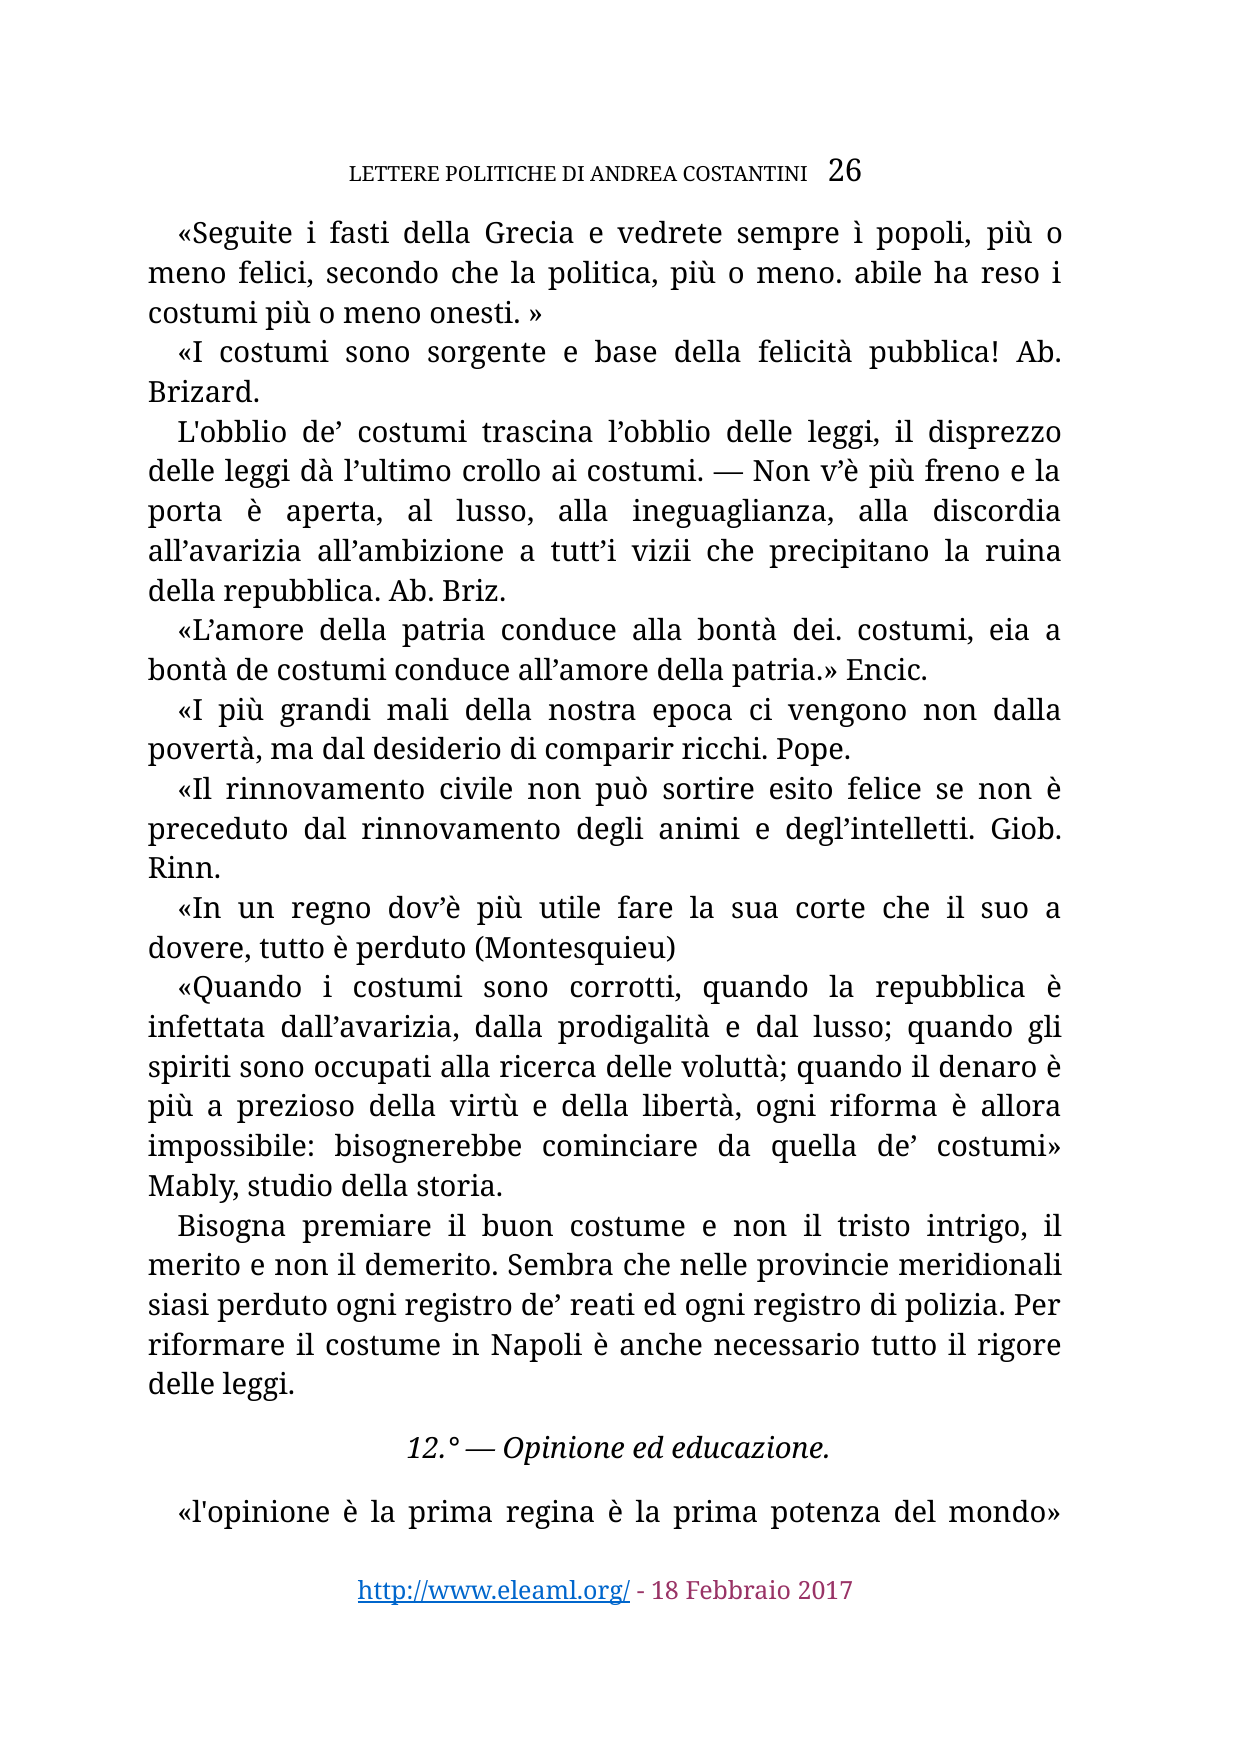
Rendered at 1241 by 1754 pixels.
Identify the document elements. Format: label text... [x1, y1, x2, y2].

text «l'opinione è la prima regina è la prima potenza del mondo» [148, 1491, 1063, 1531]
text 12.° — Opinione ed educazione. [148, 1427, 1063, 1467]
text «I costumi sono sorgente e base della felicità pubblica! Ab. Brizard. [148, 332, 1063, 411]
text «Seguite i fasti della Grecia e vedrete sempre ì popoli, più o meno felici, secondo che la politica, più o meno. abile ha reso i costumi più o meno onesti. » [148, 213, 1063, 332]
text «In un regno dov’è più utile fare la sua corte che il suo a dovere, tutto è perduto (Montesquieu) [148, 887, 1063, 967]
text «I più grandi mali della nostra epoca ci vengono non dalla povertà, ma dal desiderio di comparir ricchi. Pope. [148, 689, 1063, 768]
text «L’amore della patria conduce alla bontà dei. costumi, eia a bontà de costumi conduce all’amore della patria.» Encic. [148, 609, 1063, 689]
text L'obblio de’ costumi trascina l’obblio delle leggi, il disprezzo delle leggi dà l’ultimo crollo ai costumi. — Non v’è più freno e la porta è aperta, al lusso, alla ineguaglianza, alla discordia all’avarizia all’ambizione a tutt’i vizii che precipitano la ruina della repubblica. Ab. Briz. [148, 411, 1063, 609]
text «Quando i costumi sono corrotti, quando la repubblica è infettata dall’avarizia, dalla prodigalità e dal lusso; quando gli spiriti sono occupati alla ricerca delle voluttà; quando il denaro è più a prezioso della virtù e della libertà, ogni riforma è allora impossibile: bisognerebbe cominciare da quella de’ costumi» Mably, studio della storia. [148, 967, 1063, 1205]
text Bisogna premiare il buon costume e non il tristo intrigo, il merito e non il demerito. Sembra che nelle provincie meridionali siasi perduto ogni registro de’ reati ed ogni registro di polizia. Per riformare il costume in Napoli è anche necessario tutto il rigore delle leggi. [148, 1205, 1063, 1403]
text «Il rinnovamento civile non può sortire esito felice se non è preceduto dal rinnovamento degli animi e degl’intelletti. Giob. Rinn. [148, 768, 1063, 887]
